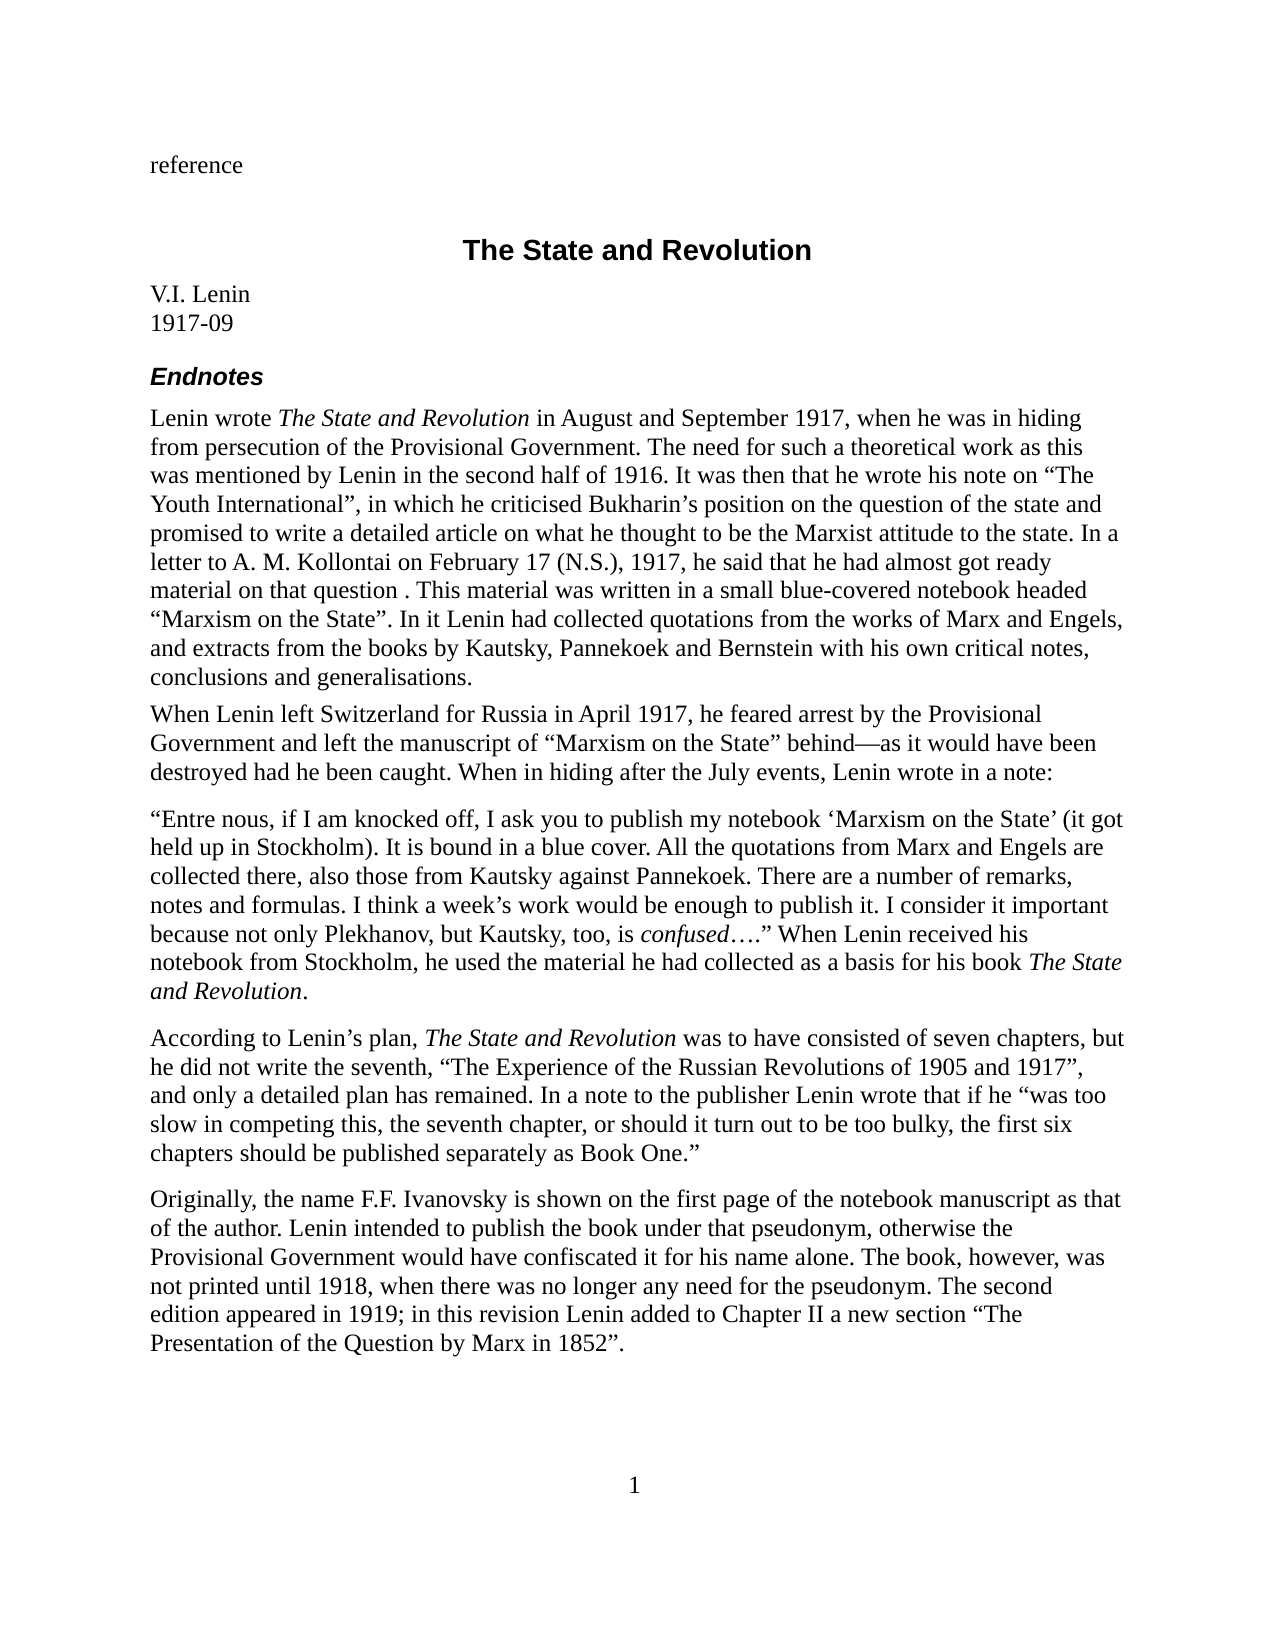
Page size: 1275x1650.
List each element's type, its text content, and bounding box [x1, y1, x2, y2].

text When Lenin left Switzerland for Russia in April 1917, he feared arrest by the Provisional Government and left the manuscript of “Marxism on the State” behind—as it would have been destroyed had he been caught. When in hiding after the July events, Lenin wrote in a note: [150, 699, 1125, 786]
text Lenin wrote The State and Revolution in August and September 1917, when he was in hiding from persecution of the Provisional Government. The need for such a theoretical work as this was mentioned by Lenin in the second half of 1916. It was then that he wrote his note on “The Youth International”, in which he criticised Bukharin’s position on the question of the state and promised to write a detailed article on what he thought to be the Marxist attitude to the state. In a letter to A. M. Kollontai on February 17 (N.S.), 1917, he said that he had almost got ready material on that question . This material was written in a small blue-covered notebook headed “Marxism on the State”. In it Lenin had collected quotations from the works of Marx and Engels, and extracts from the books by Kautsky, Pannekoek and Bernstein with his own critical notes, conclusions and generalisations. [150, 403, 1125, 691]
text “Entre nous, if I am knocked off, I ask you to publish my notebook ‘Marxism on the State’ (it got held up in Stockholm). It is bound in a blue cover. All the quotations from Marx and Engels are collected there, also those from Kautsky against Pannekoek. There are a number of remarks, notes and formulas. I think a week’s work would be enough to publish it. I consider it important because not only Plekhanov, but Kautsky, too, is confused….” When Lenin received his notebook from Stockholm, he used the material he had collected as a basis for his book The State and Revolution. [150, 804, 1125, 1005]
text According to Lenin’s plan, The State and Revolution was to have consisted of seven chapters, but he did not write the seventh, “The Experience of the Russian Revolutions of 1905 and 1917”, and only a detailed plan has remained. In a note to the publisher Lenin wrote that if he “was too slow in competing this, the seventh chapter, or should it turn out to be too bulky, the first six chapters should be published separately as Book One.” [150, 1023, 1125, 1167]
text Originally, the name F.F. Ivanovsky is shown on the first page of the notebook manuscript as that of the author. Lenin intended to publish the book under that pseudonym, otherwise the Provisional Government would have confiscated it for his name alone. The book, however, was not printed until 1918, when there was no longer any need for the pseudonym. The second edition appeared in 1919; in this revision Lenin added to Chapter II a new section “The Presentation of the Question by Marx in 1852”. [150, 1184, 1125, 1357]
subtitle Endnotes [150, 362, 1125, 391]
title The State and Revolution [150, 233, 1125, 267]
text V.I. Lenin [150, 279, 1125, 308]
text 1917-09 [150, 308, 1125, 337]
